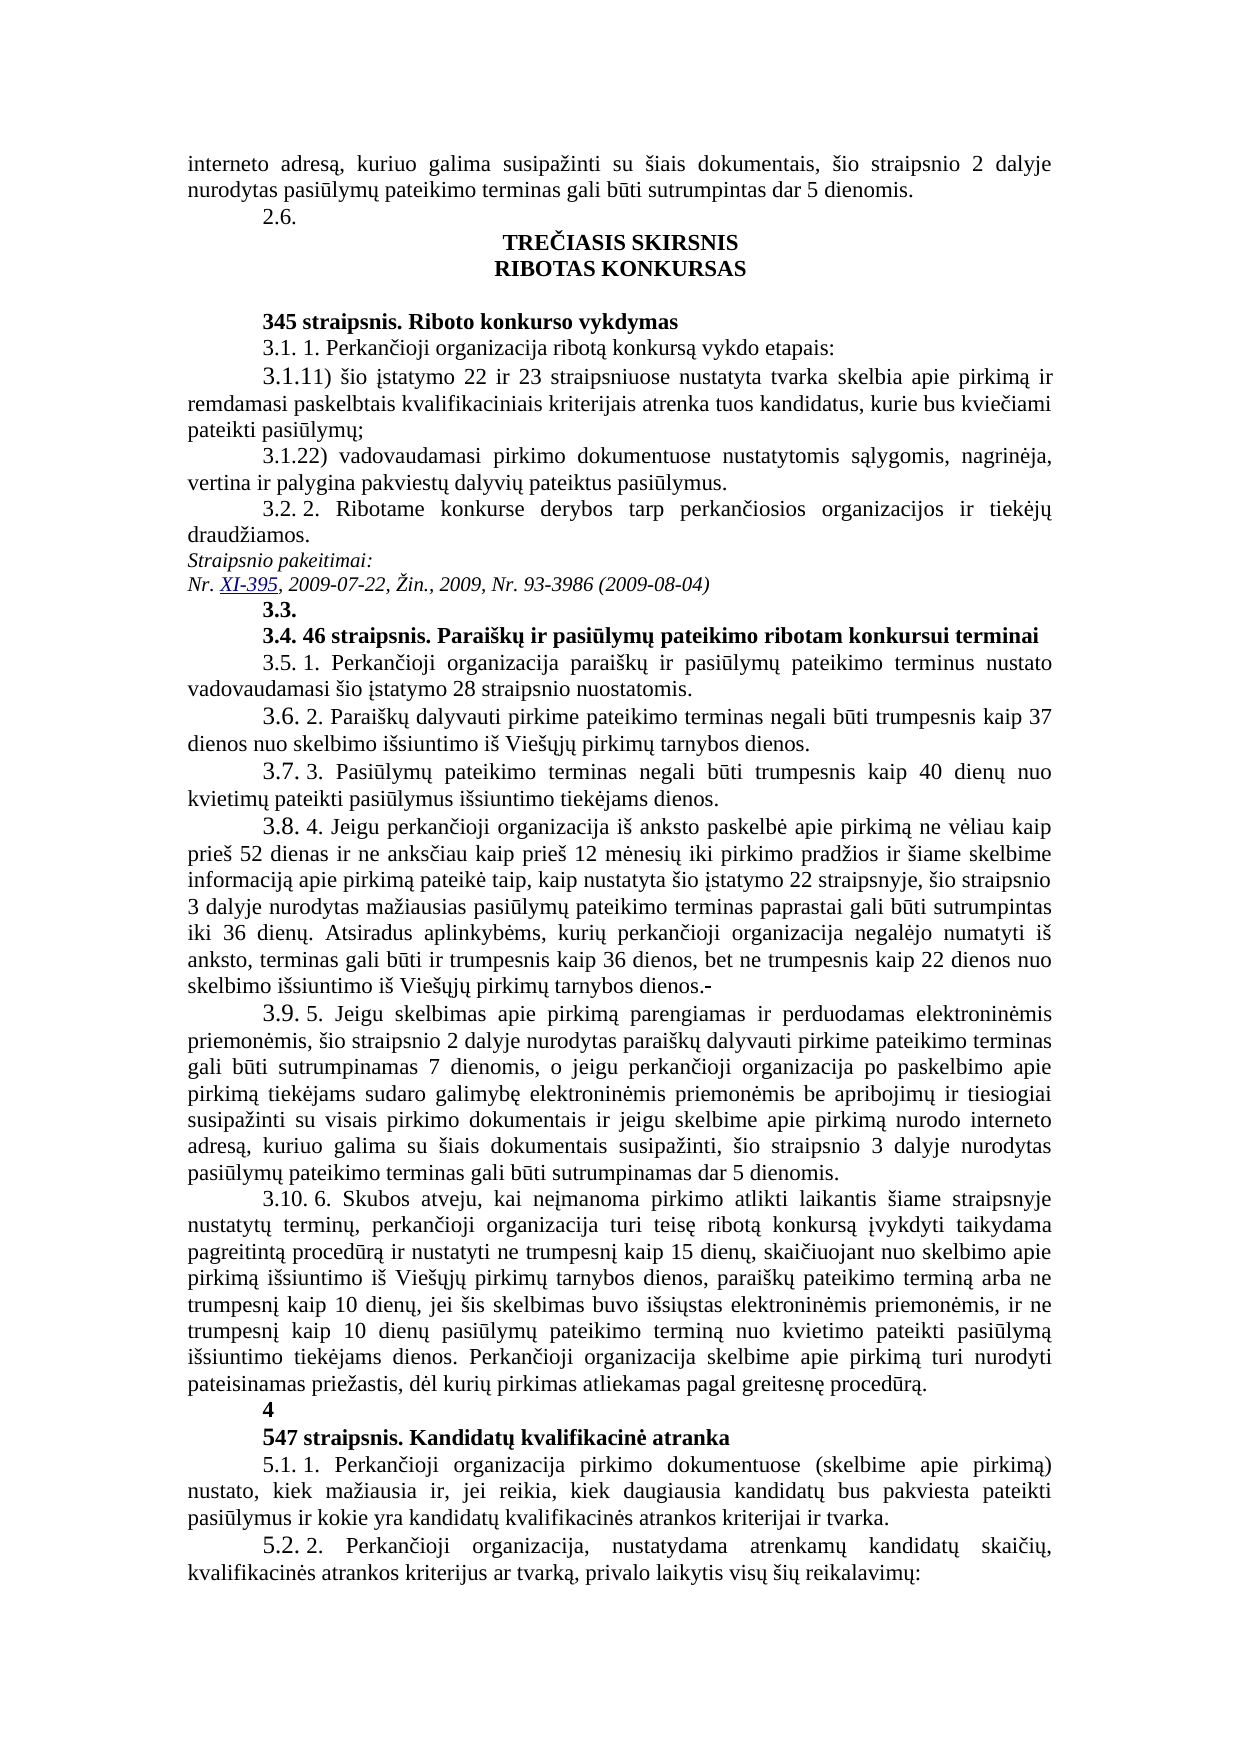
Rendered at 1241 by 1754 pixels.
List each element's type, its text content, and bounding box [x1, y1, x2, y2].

subtitle 45 straipsnis. Riboto konkurso vykdymas [187, 308, 1053, 334]
subtitle 2. Paraiškų dalyvauti pirkime pateikimo terminas negali būti trumpesnis kaip 37 dienos nuo skelbimo išsiuntimo iš Viešųjų pirkimų tarnybos dienos. [187, 701, 1053, 756]
subtitle 4. Jeigu perkančioji organizacija iš anksto paskelbė apie pirkimą ne vėliau kaip prieš 52 dienas ir ne anksčiau kaip prieš 12 mėnesių iki pirkimo pradžios ir šiame skelbime informaciją apie pirkimą pateikė taip, kaip nustatyta šio įstatymo 22 straipsnyje, šio straipsnio 3 dalyje nurodytas mažiausias pasiūlymų pateikimo terminas paprastai gali būti sutrumpintas iki 36 dienų. Atsiradus aplinkybėms, kurių perkančioji organizacija negalėjo numatyti iš anksto, terminas gali būti ir trumpesnis kaip 36 dienos, bet ne trumpesnis kaip 22 dienos nuo skelbimo išsiuntimo iš Viešųjų pirkimų tarnybos dienos. [187, 811, 1053, 998]
subtitle 6. Skubos atveju, kai neįmanoma pirkimo atlikti laikantis šiame straipsnyje nustatytų terminų, perkančioji organizacija turi teisę ribotą konkursą įvykdyti taikydama pagreitintą procedūrą ir nustatyti ne trumpesnį kaip 15 dienų, skaičiuojant nuo skelbimo apie pirkimą išsiuntimo iš Viešųjų pirkimų tarnybos dienos, paraiškų pateikimo terminą arba ne trumpesnį kaip 10 dienų, jei šis skelbimas buvo išsiųstas elektroninėmis priemonėmis, ir ne trumpesnį kaip 10 dienų pasiūlymų pateikimo terminą nuo kvietimo pateikti pasiūlymą išsiuntimo tiekėjams dienos. Perkančioji organizacija skelbime apie pirkimą turi nurodyti pateisinamas priežastis, dėl kurių pirkimas atliekamas pagal greitesnę procedūrą. [187, 1185, 1053, 1396]
subtitle 2. Perkančioji organizacija, nustatydama atrenkamų kandidatų skaičių, kvalifikacinės atrankos kriterijus ar tvarką, privalo laikytis visų šių reikalavimų: [187, 1530, 1053, 1585]
subtitle interneto adresą, kuriuo galima susipažinti su šiais dokumentais, šio straipsnio 2 dalyje nurodytas pasiūlymų pateikimo terminas gali būti sutrumpintas dar 5 dienomis. [187, 150, 1053, 203]
subtitle 1) šio įstatymo 22 ir 23 straipsniuose nustatyta tvarka skelbia apie pirkimą ir remdamasi paskelbtais kvalifikaciniais kriterijais atrenka tuos kandidatus, kurie bus kviečiami pateikti pasiūlymų; [187, 361, 1053, 442]
subtitle 46 straipsnis. Paraiškų ir pasiūlymų pateikimo ribotam konkursui terminai [187, 622, 1053, 648]
subtitle 2) vadovaudamasi pirkimo dokumentuose nustatytomis sąlygomis, nagrinėja, vertina ir palygina pakviestų dalyvių pateiktus pasiūlymus. [187, 442, 1053, 495]
subtitle 1. Perkančioji organizacija ribotą konkursą vykdo etapais: [187, 334, 1053, 361]
subtitle 2. Ribotame konkurse derybos tarp perkančiosios organizacijos ir tiekėjų draudžiamos. [187, 495, 1053, 548]
subtitle Trečiasis skirsnis Ribotas Konkursas [187, 229, 1053, 282]
subtitle 1. Perkančioji organizacija pirkimo dokumentuose (skelbime apie pirkimą) nustato, kiek mažiausia ir, jei reikia, kiek daugiausia kandidatų bus pakviesta pateikti pasiūlymus ir kokie yra kandidatų kvalifikacinės atrankos kriterijai ir tvarka. [187, 1451, 1053, 1530]
subtitle 5. Jeigu skelbimas apie pirkimą parengiamas ir perduodamas elektroninėmis priemonėmis, šio straipsnio 2 dalyje nurodytas paraiškų dalyvauti pirkime pateikimo terminas gali būti sutrumpinamas 7 dienomis, o jeigu perkančioji organizacija po paskelbimo apie pirkimą tiekėjams sudaro galimybę elektroninėmis priemonėmis be apribojimų ir tiesiogiai susipažinti su visais pirkimo dokumentais ir jeigu skelbime apie pirkimą nurodo interneto adresą, kuriuo galima su šiais dokumentais susipažinti, šio straipsnio 3 dalyje nurodytas pasiūlymų pateikimo terminas gali būti sutrumpinamas dar 5 dienomis. [187, 998, 1053, 1185]
subtitle 3. Pasiūlymų pateikimo terminas negali būti trumpesnis kaip 40 dienų nuo kvietimų pateikti pasiūlymus išsiuntimo tiekėjams dienos. [187, 756, 1053, 811]
text Straipsnio pakeitimai: [187, 548, 1053, 572]
subtitle 47 straipsnis. Kandidatų kvalifikacinė atranka [187, 1422, 1053, 1451]
text Nr. XI-395, 2009-07-22, Žin., 2009, Nr. 93-3986 (2009-08-04) [187, 572, 1053, 596]
subtitle 1. Perkančioji organizacija paraiškų ir pasiūlymų pateikimo terminus nustato vadovaudamasi šio įstatymo 28 straipsnio nuostatomis. [187, 648, 1053, 701]
